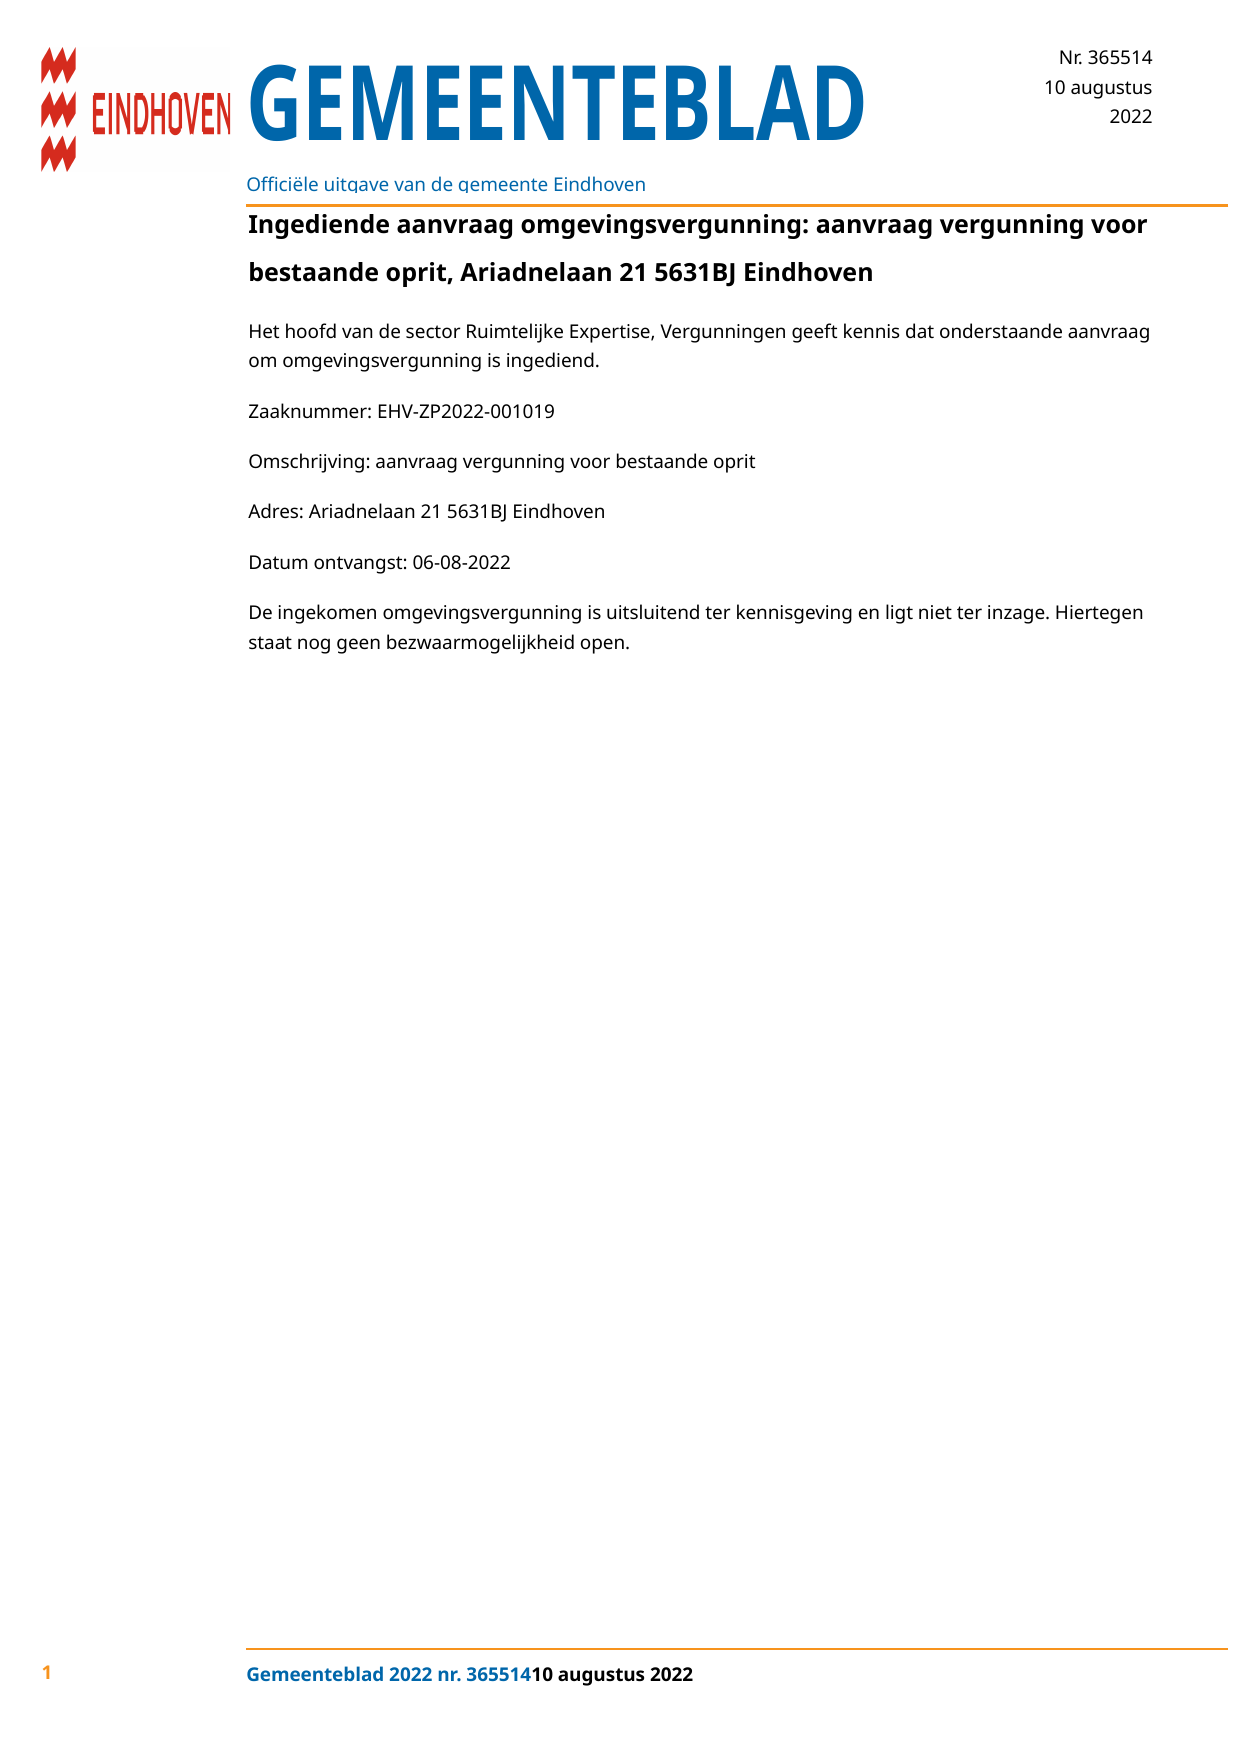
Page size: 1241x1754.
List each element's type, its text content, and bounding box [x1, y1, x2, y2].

text Datum ontvangst: 06-08-2022 [248, 549, 1152, 575]
text De ingekomen omgevingsvergunning is uitsluitend ter kennisgeving en ligt niet ter inzage. Hiertegen staat nog geen bezwaarmogelijkheid open. [248, 599, 1152, 655]
text Ingediende aanvraag omgevingsvergunning: aanvraag vergunning voor bestaande oprit, Ariadnelaan 21 5631BJ Eindhoven [248, 207, 1152, 288]
picture [41, 47, 231, 172]
text Zaaknummer: EHV-ZP2022-001019 [248, 398, 1152, 424]
text Omschrijving: aanvraag vergunning voor bestaande oprit [248, 448, 1152, 474]
text Het hoofd van de sector Ruimtelijke Expertise, Vergunningen geeft kennis dat onderstaande aanvraag om omgevingsvergunning is ingediend. [248, 318, 1152, 373]
text Adres: Ariadnelaan 21 5631BJ Eindhoven [248, 499, 1152, 524]
